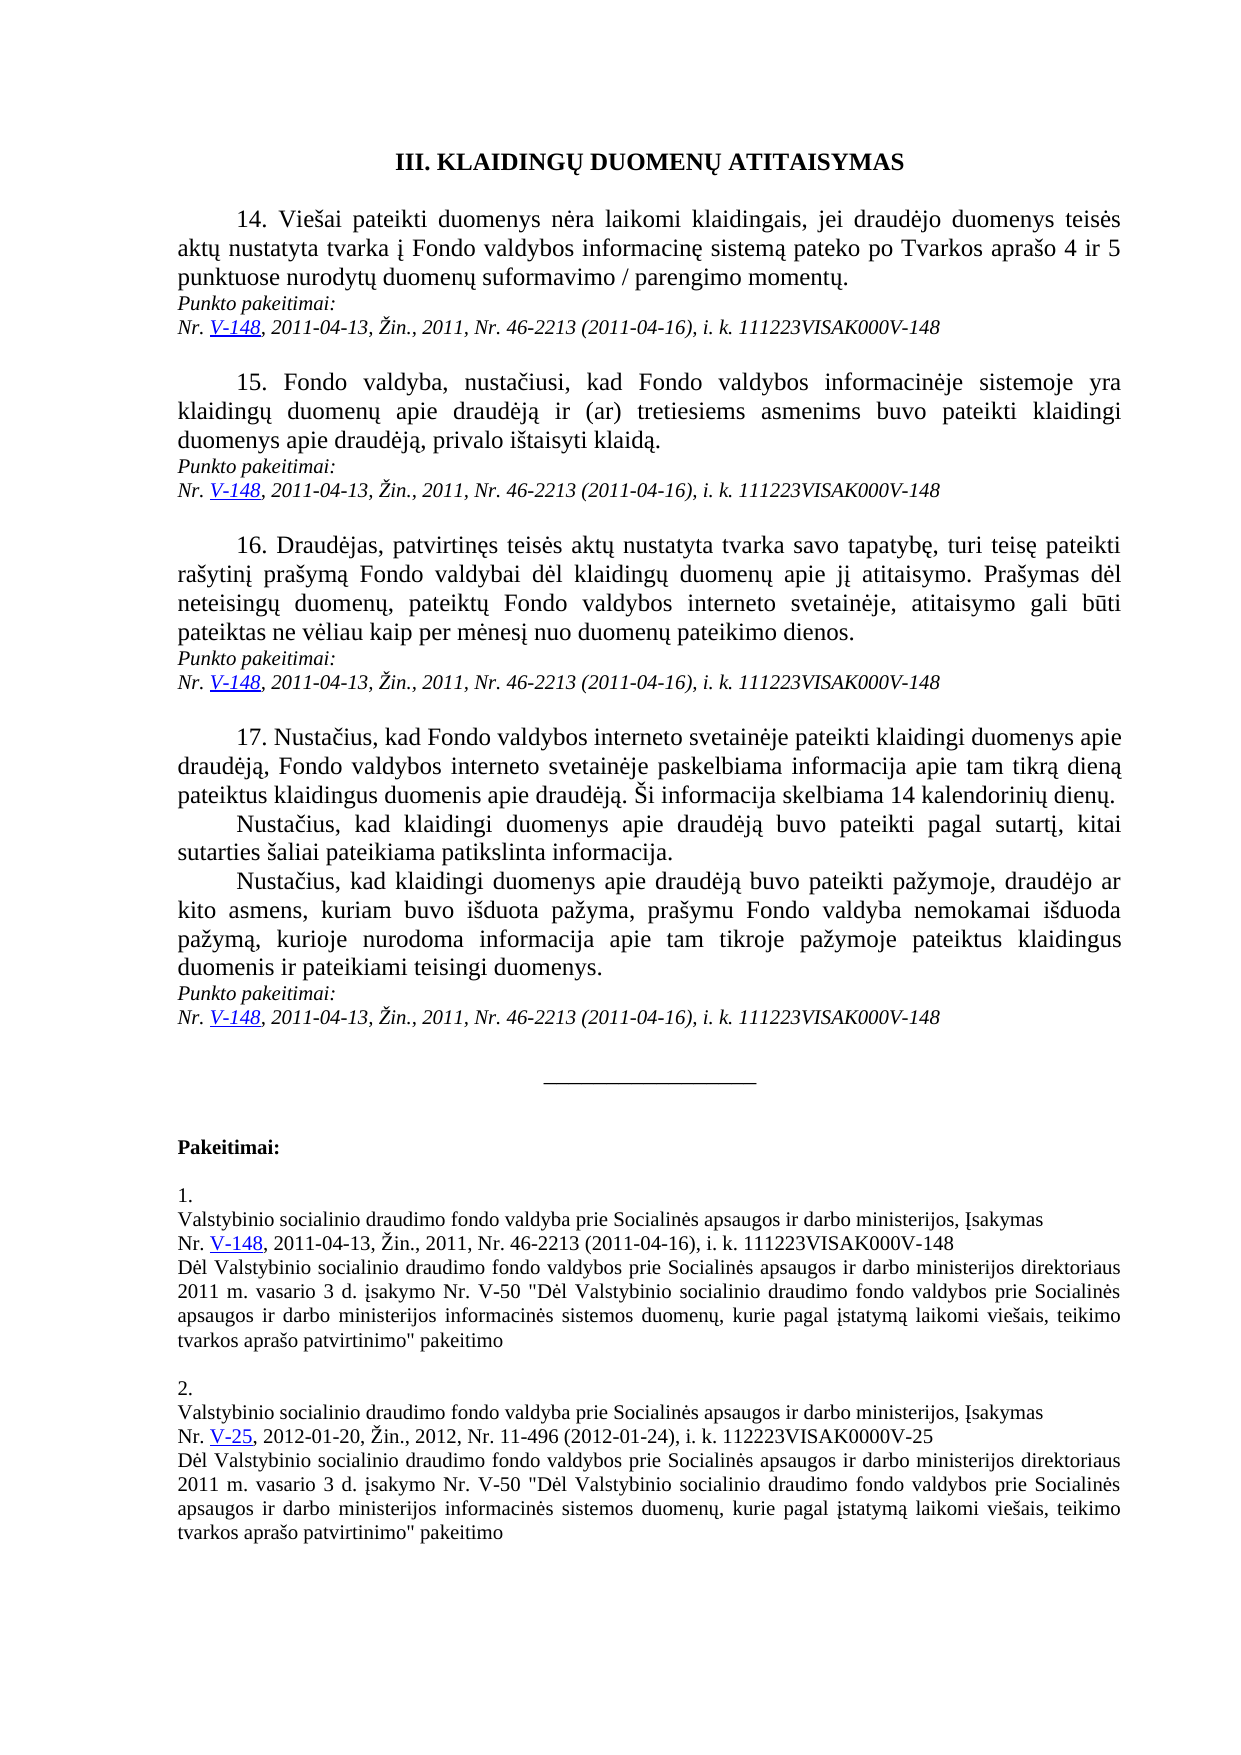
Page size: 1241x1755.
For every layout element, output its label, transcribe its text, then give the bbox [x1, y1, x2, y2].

text Nr. V-148, 2011-04-13, Žin., 2011, Nr. 46-2213 (2011-04-16), i. k. 111223VISAK000V-148 [177, 670, 1122, 694]
text Punkto pakeitimai: [177, 291, 1122, 315]
text 16. Draudėjas, patvirtinęs teisės aktų nustatyta tvarka savo tapatybę, turi teisę pateikti rašytinį prašymą Fondo valdybai dėl klaidingų duomenų apie jį atitaisymo. Prašymas dėl neteisingų duomenų, pateiktų Fondo valdybos interneto svetainėje, atitaisymo gali būti pateiktas ne vėliau kaip per mėnesį nuo duomenų pateikimo dienos. [177, 531, 1122, 646]
text _________________ [177, 1058, 1122, 1087]
text Dėl Valstybinio socialinio draudimo fondo valdybos prie Socialinės apsaugos ir darbo ministerijos direktoriaus 2011 m. vasario 3 d. įsakymo Nr. V-50 "Dėl Valstybinio socialinio draudimo fondo valdybos prie Socialinės apsaugos ir darbo ministerijos informacinės sistemos duomenų, kurie pagal įstatymą laikomi viešais, teikimo tvarkos aprašo patvirtinimo" pakeitimo [177, 1448, 1122, 1544]
text Nr. V-148, 2011-04-13, Žin., 2011, Nr. 46-2213 (2011-04-16), i. k. 111223VISAK000V-148 [177, 1231, 1122, 1255]
text 15. Fondo valdyba, nustačiusi, kad Fondo valdybos informacinėje sistemoje yra klaidingų duomenų apie draudėją ir (ar) tretiesiems asmenims buvo pateikti klaidingi duomenys apie draudėją, privalo ištaisyti klaidą. [177, 367, 1122, 454]
text 1. [177, 1183, 1122, 1207]
text Dėl Valstybinio socialinio draudimo fondo valdybos prie Socialinės apsaugos ir darbo ministerijos direktoriaus 2011 m. vasario 3 d. įsakymo Nr. V-50 "Dėl Valstybinio socialinio draudimo fondo valdybos prie Socialinės apsaugos ir darbo ministerijos informacinės sistemos duomenų, kurie pagal įstatymą laikomi viešais, teikimo tvarkos aprašo patvirtinimo" pakeitimo [177, 1255, 1122, 1352]
text Valstybinio socialinio draudimo fondo valdyba prie Socialinės apsaugos ir darbo ministerijos, Įsakymas [177, 1207, 1122, 1231]
text Nr. V-25, 2012-01-20, Žin., 2012, Nr. 11-496 (2012-01-24), i. k. 112223VISAK0000V-25 [177, 1424, 1122, 1448]
text III. KLAIDINGŲ DUOMENŲ ATITAISYMAS [177, 147, 1122, 176]
text 17. Nustačius, kad Fondo valdybos interneto svetainėje pateikti klaidingi duomenys apie draudėją, Fondo valdybos interneto svetainėje paskelbiama informacija apie tam tikrą dieną pateiktus klaidingus duomenis apie draudėją. Ši informacija skelbiama 14 kalendorinių dienų. [177, 722, 1122, 809]
text Nr. V-148, 2011-04-13, Žin., 2011, Nr. 46-2213 (2011-04-16), i. k. 111223VISAK000V-148 [177, 478, 1122, 502]
text Punkto pakeitimai: [177, 454, 1122, 478]
text Valstybinio socialinio draudimo fondo valdyba prie Socialinės apsaugos ir darbo ministerijos, Įsakymas [177, 1400, 1122, 1424]
text Nustačius, kad klaidingi duomenys apie draudėją buvo pateikti pagal sutartį, kitai sutarties šaliai pateikiama patikslinta informacija. [177, 809, 1122, 866]
text Punkto pakeitimai: [177, 981, 1122, 1005]
text Pakeitimai: [177, 1135, 1122, 1159]
text Nustačius, kad klaidingi duomenys apie draudėją buvo pateikti pažymoje, draudėjo ar kito asmens, kuriam buvo išduota pažyma, prašymu Fondo valdyba nemokamai išduoda pažymą, kurioje nurodoma informacija apie tam tikroje pažymoje pateiktus klaidingus duomenis ir pateikiami teisingi duomenys. [177, 866, 1122, 981]
text 14. Viešai pateikti duomenys nėra laikomi klaidingais, jei draudėjo duomenys teisės aktų nustatyta tvarka į Fondo valdybos informacinę sistemą pateko po Tvarkos aprašo 4 ir 5 punktuose nurodytų duomenų suformavimo / parengimo momentų. [177, 204, 1122, 291]
text Punkto pakeitimai: [177, 646, 1122, 670]
text 2. [177, 1376, 1122, 1400]
text Nr. V-148, 2011-04-13, Žin., 2011, Nr. 46-2213 (2011-04-16), i. k. 111223VISAK000V-148 [177, 315, 1122, 339]
text Nr. V-148, 2011-04-13, Žin., 2011, Nr. 46-2213 (2011-04-16), i. k. 111223VISAK000V-148 [177, 1005, 1122, 1029]
